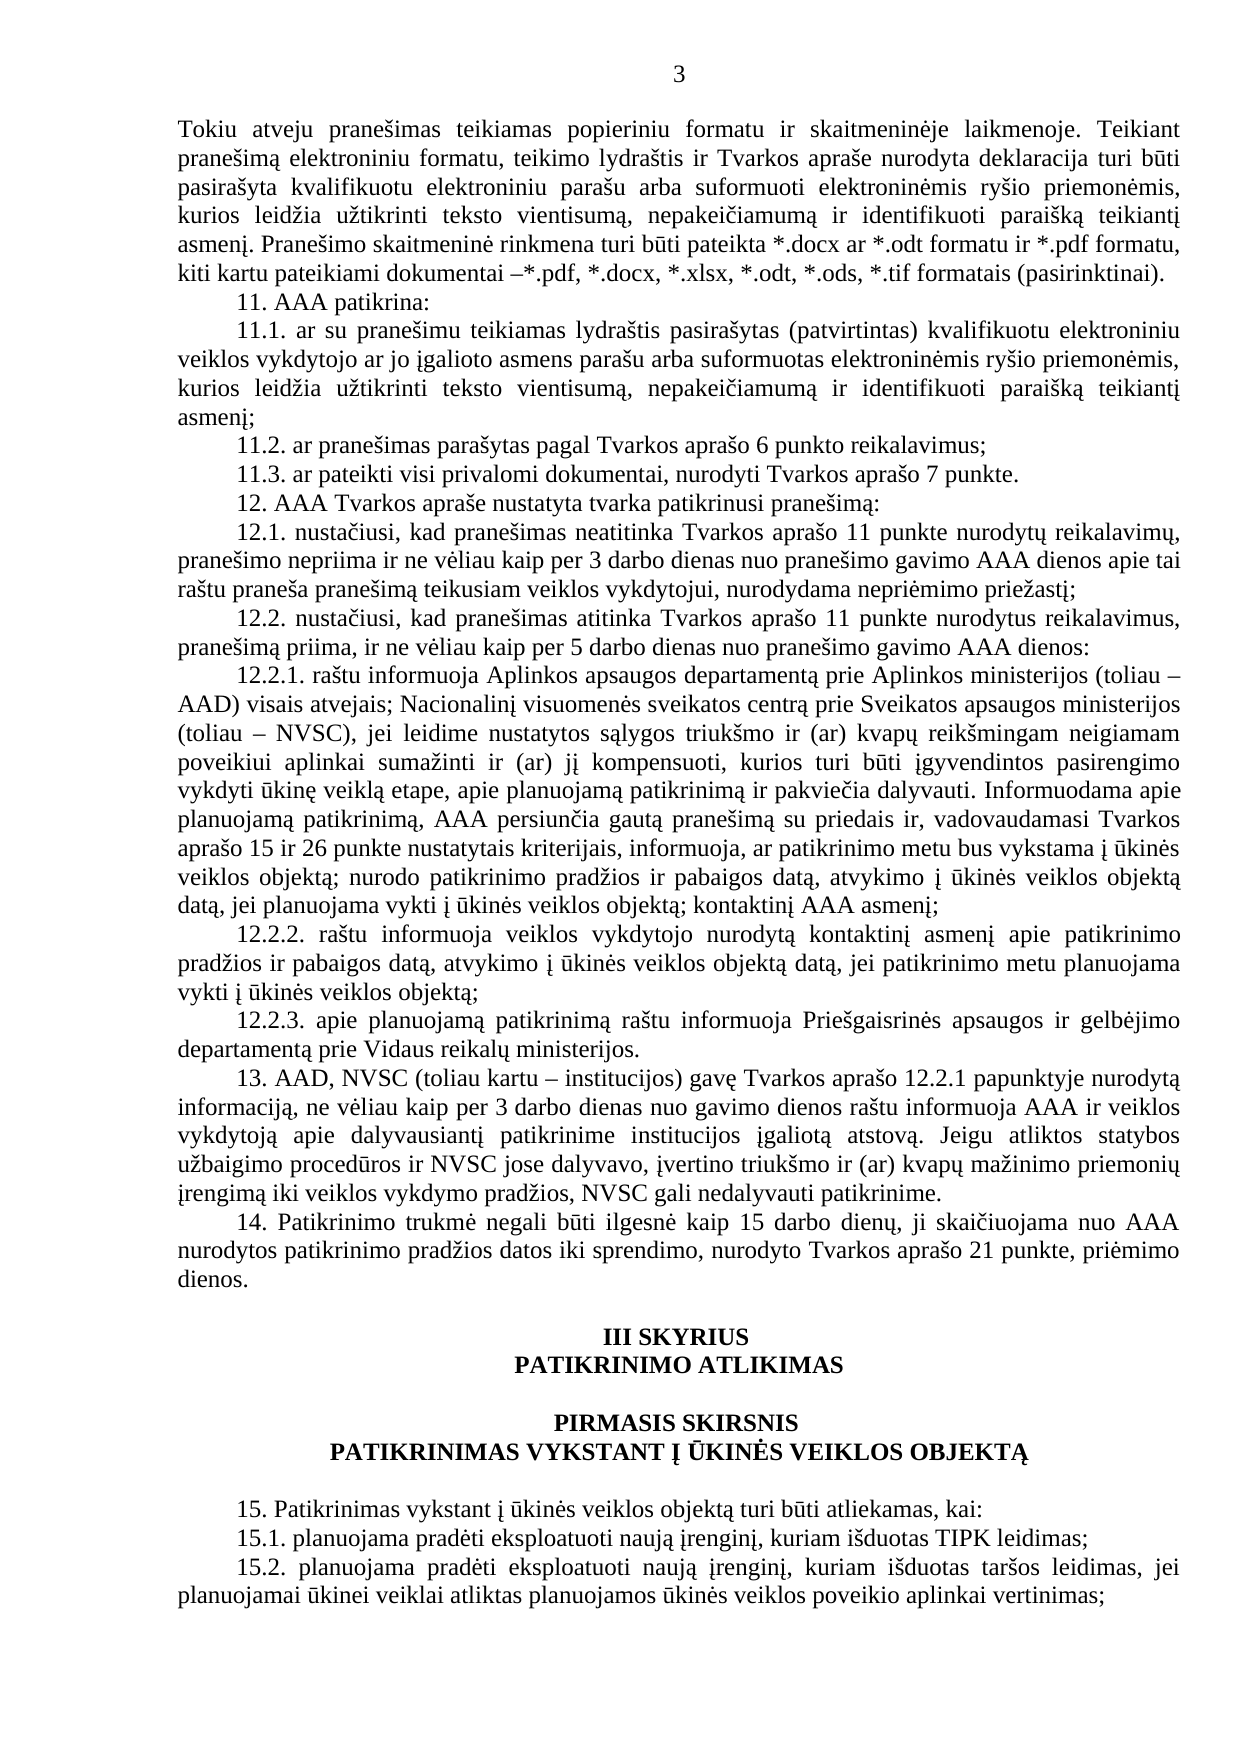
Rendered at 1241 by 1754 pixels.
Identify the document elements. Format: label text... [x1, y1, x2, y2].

text 12. AAA Tvarkos apraše nustatyta tvarka patikrinusi pranešimą: [177, 488, 1181, 517]
text 15.1. planuojama pradėti eksploatuoti naują įrenginį, kuriam išduotas TIPK leidimas; [177, 1523, 1181, 1552]
text III SKYRIUS [177, 1322, 1181, 1350]
text 15. Patikrinimas vykstant į ūkinės veiklos objektą turi būti atliekamas, kai: [177, 1494, 1181, 1523]
text PATIKRINIMO ATLIKIMAS [177, 1350, 1181, 1379]
text 11.2. ar pranešimas parašytas pagal Tvarkos aprašo 6 punkto reikalavimus; [177, 430, 1181, 459]
text 12.2.1. raštu informuoja Aplinkos apsaugos departamentą prie Aplinkos ministerijos (toliau – AAD) visais atvejais; Nacionalinį visuomenės sveikatos centrą prie Sveikatos apsaugos ministerijos (toliau – NVSC), jei leidime nustatytos sąlygos triukšmo ir (ar) kvapų reikšmingam neigiamam poveikiui aplinkai sumažinti ir (ar) jį kompensuoti, kurios turi būti įgyvendintos pasirengimo vykdyti ūkinę veiklą etape, apie planuojamą patikrinimą ir pakviečia dalyvauti. Informuodama apie planuojamą patikrinimą, AAA persiunčia gautą pranešimą su priedais ir, vadovaudamasi Tvarkos aprašo 15 ir 26 punkte nustatytais kriterijais, informuoja, ar patikrinimo metu bus vykstama į ūkinės veiklos objektą; nurodo patikrinimo pradžios ir pabaigos datą, atvykimo į ūkinės veiklos objektą datą, jei planuojama vykti į ūkinės veiklos objektą; kontaktinį AAA asmenį; [177, 660, 1181, 919]
text 11.3. ar pateikti visi privalomi dokumentai, nurodyti Tvarkos aprašo 7 punkte. [177, 459, 1181, 488]
text 12.1. nustačiusi, kad pranešimas neatitinka Tvarkos aprašo 11 punkte nurodytų reikalavimų, pranešimo nepriima ir ne vėliau kaip per 3 darbo dienas nuo pranešimo gavimo AAA dienos apie tai raštu praneša pranešimą teikusiam veiklos vykdytojui, nurodydama nepriėmimo priežastį; [177, 517, 1181, 603]
subtitle PIRMASIS SKIRSNIS [177, 1408, 1181, 1437]
text Tokiu atveju pranešimas teikiamas popieriniu formatu ir skaitmeninėje laikmenoje. Teikiant pranešimą elektroniniu formatu, teikimo lydraštis ir Tvarkos apraše nurodyta deklaracija turi būti pasirašyta kvalifikuotu elektroniniu parašu arba suformuoti elektroninėmis ryšio priemonėmis, kurios leidžia užtikrinti teksto vientisumą, nepakeičiamumą ir identifikuoti paraišką teikiantį asmenį. Pranešimo skaitmeninė rinkmena turi būti pateikta *.docx ar *.odt formatu ir *.pdf formatu, kiti kartu pateikiami dokumentai –*.pdf, *.docx, *.xlsx, *.odt, *.ods, *.tif formatais (pasirinktinai). [177, 114, 1181, 287]
text PATIKRINIMAS VYKSTANT Į ŪKINĖS VEIKLOS OBJEKTĄ [177, 1437, 1181, 1465]
text 11.1. ar su pranešimu teikiamas lydraštis pasirašytas (patvirtintas) kvalifikuotu elektroniniu veiklos vykdytojo ar jo įgalioto asmens parašu arba suformuotas elektroninėmis ryšio priemonėmis, kurios leidžia užtikrinti teksto vientisumą, nepakeičiamumą ir identifikuoti paraišką teikiantį asmenį; [177, 315, 1181, 430]
text 12.2. nustačiusi, kad pranešimas atitinka Tvarkos aprašo 11 punkte nurodytus reikalavimus, pranešimą priima, ir ne vėliau kaip per 5 darbo dienas nuo pranešimo gavimo AAA dienos: [177, 603, 1181, 660]
text 11. AAA patikrina: [177, 287, 1181, 315]
text 14. Patikrinimo trukmė negali būti ilgesnė kaip 15 darbo dienų, ji skaičiuojama nuo AAA nurodytos patikrinimo pradžios datos iki sprendimo, nurodyto Tvarkos aprašo 21 punkte, priėmimo dienos. [177, 1207, 1181, 1293]
text 12.2.3. apie planuojamą patikrinimą raštu informuoja Priešgaisrinės apsaugos ir gelbėjimo departamentą prie Vidaus reikalų ministerijos. [177, 1005, 1181, 1063]
text 15.2. planuojama pradėti eksploatuoti naują įrenginį, kuriam išduotas taršos leidimas, jei planuojamai ūkinei veiklai atliktas planuojamos ūkinės veiklos poveikio aplinkai vertinimas; [177, 1552, 1181, 1609]
text 12.2.2. raštu informuoja veiklos vykdytojo nurodytą kontaktinį asmenį apie patikrinimo pradžios ir pabaigos datą, atvykimo į ūkinės veiklos objektą datą, jei patikrinimo metu planuojama vykti į ūkinės veiklos objektą; [177, 919, 1181, 1005]
text 13. AAD, NVSC (toliau kartu – institucijos) gavę Tvarkos aprašo 12.2.1 papunktyje nurodytą informaciją, ne vėliau kaip per 3 darbo dienas nuo gavimo dienos raštu informuoja AAA ir veiklos vykdytoją apie dalyvausiantį patikrinime institucijos įgaliotą atstovą. Jeigu atliktos statybos užbaigimo procedūros ir NVSC jose dalyvavo, įvertino triukšmo ir (ar) kvapų mažinimo priemonių įrengimą iki veiklos vykdymo pradžios, NVSC gali nedalyvauti patikrinime. [177, 1063, 1181, 1207]
